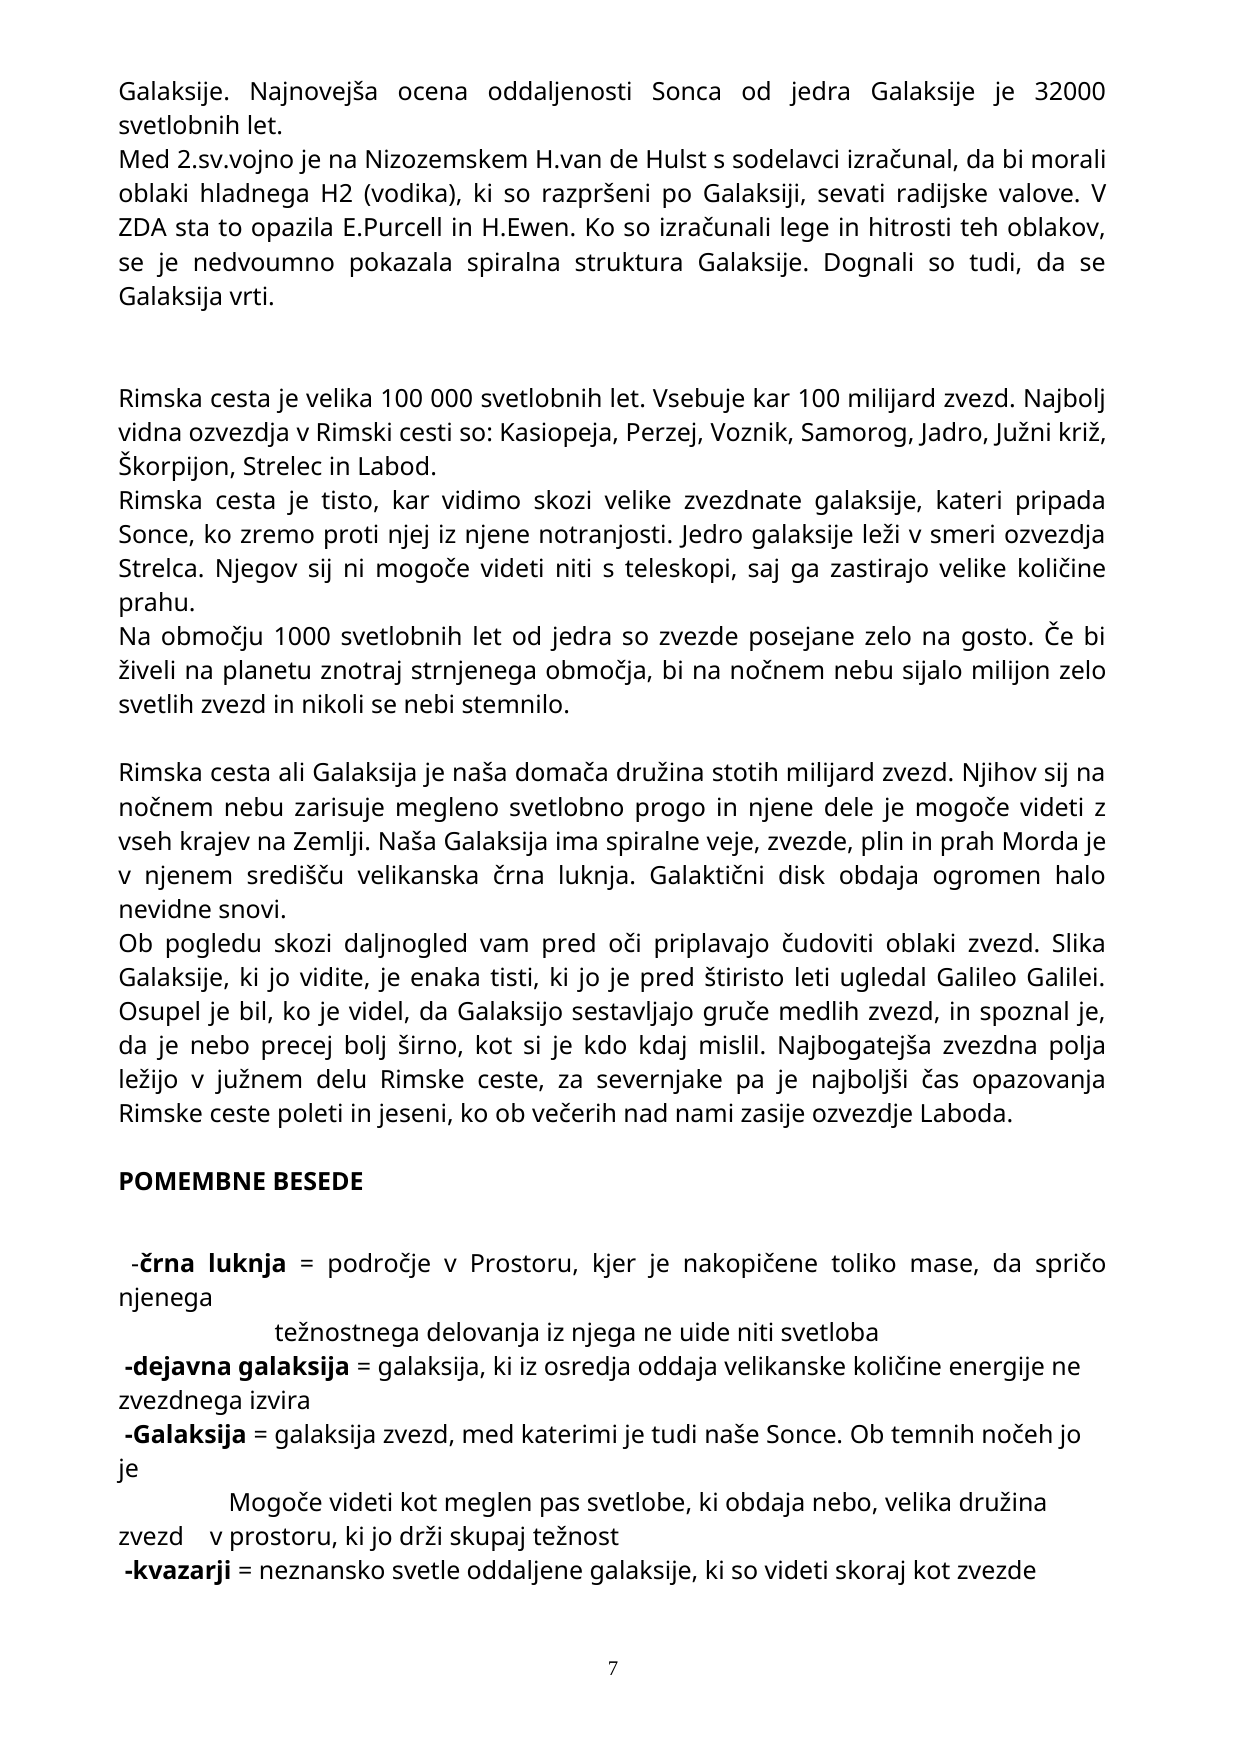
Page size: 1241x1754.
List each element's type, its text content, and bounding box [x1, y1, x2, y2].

subtitle POMEMBNE BESEDE [118, 1164, 1107, 1198]
text Ob pogledu skozi daljnogled vam pred oči priplavajo čudoviti oblaki zvezd. Slika Galaksije, ki jo vidite, je enaka tisti, ki jo je pred štiristo leti ugledal Galileo Galilei. Osupel je bil, ko je videl, da Galaksijo sestavljajo gruče medlih zvezd, in spoznal je, da je nebo precej bolj širno, kot si je kdo kdaj mislil. Najbogatejša zvezdna polja ležijo v južnem delu Rimske ceste, za severnjake pa je najboljši čas opazovanja Rimske ceste poleti in jeseni, ko ob večerih nad nami zasije ozvezdje Laboda. [118, 925, 1107, 1130]
text -Galaksija = galaksija zvezd, med katerimi je tudi naše Sonce. Ob temnih nočeh jo je [118, 1416, 1107, 1484]
text Rimska cesta je velika 100 000 svetlobnih let. Vsebuje kar 100 milijard zvezd. Najbolj vidna ozvezdja v Rimski cesti so: Kasiopeja, Perzej, Voznik, Samorog, Jadro, Južni križ, Škorpijon, Strelec in Labod. [118, 380, 1107, 483]
text Galaksije. Najnovejša ocena oddaljenosti Sonca od jedra Galaksije je 32000 svetlobnih let. [118, 74, 1107, 142]
text -kvazarji = neznansko svetle oddaljene galaksije, ki so videti skoraj kot zvezde [118, 1553, 1107, 1587]
subtitle -črna luknja = področje v Prostoru, kjer je nakopičene toliko mase, da spričo njenega [118, 1246, 1107, 1314]
text Rimska cesta ali Galaksija je naša domača družina stotih milijard zvezd. Njihov sij na nočnem nebu zarisuje megleno svetlobno progo in njene dele je mogoče videti z vseh krajev na Zemlji. Naša Galaksija ima spiralne veje, zvezde, plin in prah Morda je v njenem središču velikanska črna luknja. Galaktični disk obdaja ogromen halo nevidne snovi. [118, 755, 1107, 925]
text težnostnega delovanja iz njega ne uide niti svetloba [118, 1314, 1107, 1348]
text Mogoče videti kot meglen pas svetlobe, ki obdaja nebo, velika družina zvezd v prostoru, ki jo drži skupaj težnost [118, 1484, 1107, 1553]
text Na območju 1000 svetlobnih let od jedra so zvezde posejane zelo na gosto. Če bi živeli na planetu znotraj strnjenega območja, bi na nočnem nebu sijalo milijon zelo svetlih zvezd in nikoli se nebi stemnilo. [118, 619, 1107, 721]
text -dejavna galaksija = galaksija, ki iz osredja oddaja velikanske količine energije ne zvezdnega izvira [118, 1348, 1107, 1416]
text Med 2.sv.vojno je na Nizozemskem H.van de Hulst s sodelavci izračunal, da bi morali oblaki hladnega H2 (vodika), ki so razpršeni po Galaksiji, sevati radijske valove. V ZDA sta to opazila E.Purcell in H.Ewen. Ko so izračunali lege in hitrosti teh oblakov, se je nedvoumno pokazala spiralna struktura Galaksije. Dognali so tudi, da se Galaksija vrti. [118, 142, 1107, 312]
text Rimska cesta je tisto, kar vidimo skozi velike zvezdnate galaksije, kateri pripada Sonce, ko zremo proti njej iz njene notranjosti. Jedro galaksije leži v smeri ozvezdja Strelca. Njegov sij ni mogoče videti niti s teleskopi, saj ga zastirajo velike količine prahu. [118, 483, 1107, 619]
